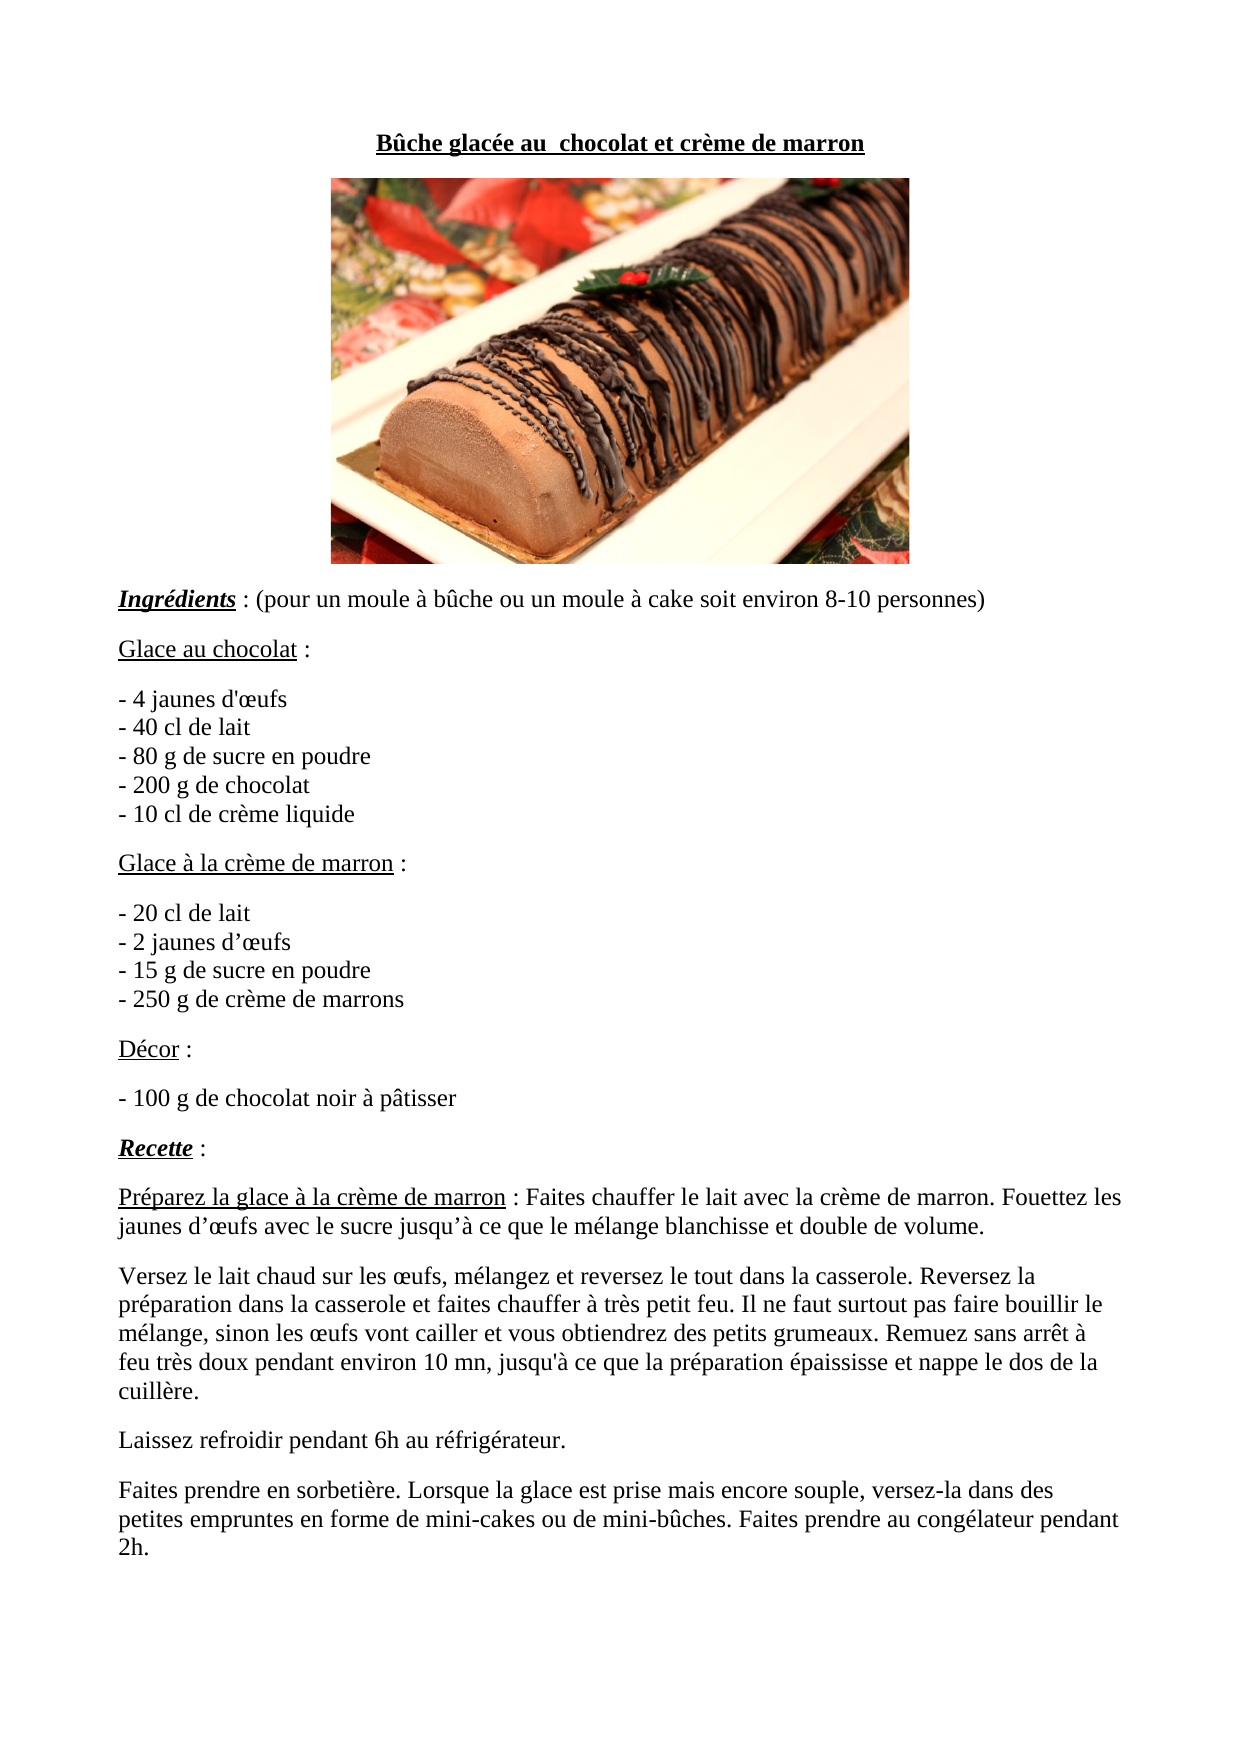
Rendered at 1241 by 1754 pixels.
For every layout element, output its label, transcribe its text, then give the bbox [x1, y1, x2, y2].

text Bûche glacée au chocolat et crème de marron [118, 128, 1122, 157]
text - 100 g de chocolat noir à pâtisser [118, 1083, 1122, 1112]
text Laissez refroidir pendant 6h au réfrigérateur. [118, 1425, 1122, 1454]
text Versez le lait chaud sur les œufs, mélangez et reversez le tout dans la casserole. Reversez la préparation dans la casserole et faites chauffer à très petit feu. Il ne faut surtout pas faire bouillir le mélange, sinon les œufs vont cailler et vous obtiendrez des petits grumeaux. Remuez sans arrêt à feu très doux pendant environ 10 mn, jusqu'à ce que la préparation épaississe et nappe le dos de la cuillère. [118, 1261, 1122, 1404]
text Glace au chocolat : [118, 634, 1122, 663]
text Décor : [118, 1034, 1122, 1062]
text Recette : [118, 1133, 1122, 1162]
text - 20 cl de lait - 2 jaunes d’œufs - 15 g de sucre en poudre - 250 g de crème de marrons [118, 898, 1122, 1013]
text - 4 jaunes d'œufs - 40 cl de lait - 80 g de sucre en poudre - 200 g de chocolat - 10 cl de crème liquide [118, 684, 1122, 827]
text Préparez la glace à la crème de marron : Faites chauffer le lait avec la crème de marron. Fouettez les jaunes d’œufs avec le sucre jusqu’à ce que le mélange blanchisse et double de volume. [118, 1182, 1122, 1240]
text Ingrédients : (pour un moule à bûche ou un moule à cake soit environ 8-10 personnes) [118, 584, 1122, 613]
text Faites prendre en sorbetière. Lorsque la glace est prise mais encore souple, versez-la dans des petites empruntes en forme de mini-cakes ou de mini-bûches. Faites prendre au congélateur pendant 2h. [118, 1475, 1122, 1561]
text Glace à la crème de marron : [118, 848, 1122, 877]
